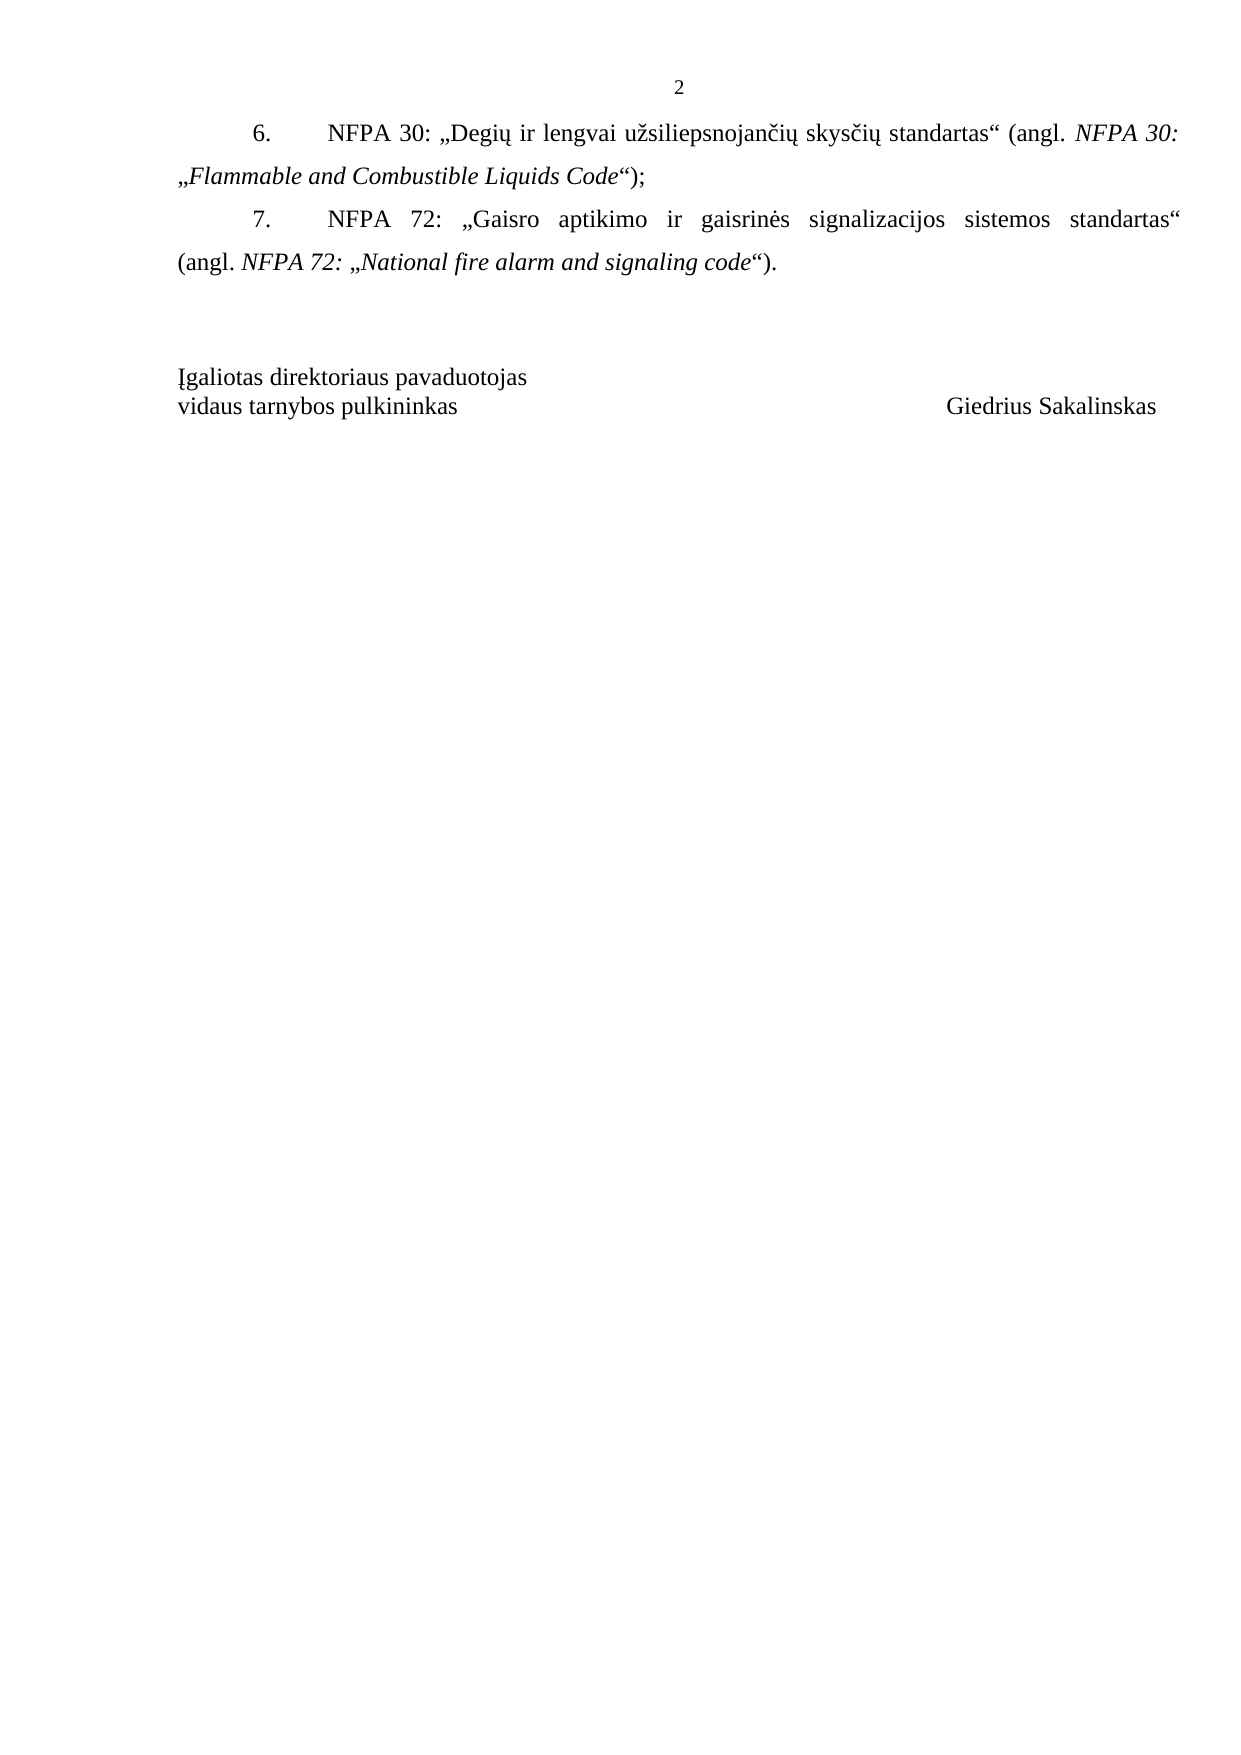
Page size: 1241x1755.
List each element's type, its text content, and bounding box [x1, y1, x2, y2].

text vidaus tarnybos pulkininkas Giedrius Sakalinskas [177, 391, 1181, 420]
text 7. NFPA 72: „Gaisro aptikimo ir gaisrinės signalizacijos sistemos standartas“ (angl. NFPA 72: „National fire alarm and signaling code“). [177, 204, 1181, 276]
text Įgaliotas direktoriaus pavaduotojas [177, 362, 1181, 391]
text 6. NFPA 30: „Degių ir lengvai užsiliepsnojančių skysčių standartas“ (angl. NFPA 30: „Flammable and Combustible Liquids Code“); [177, 118, 1181, 190]
